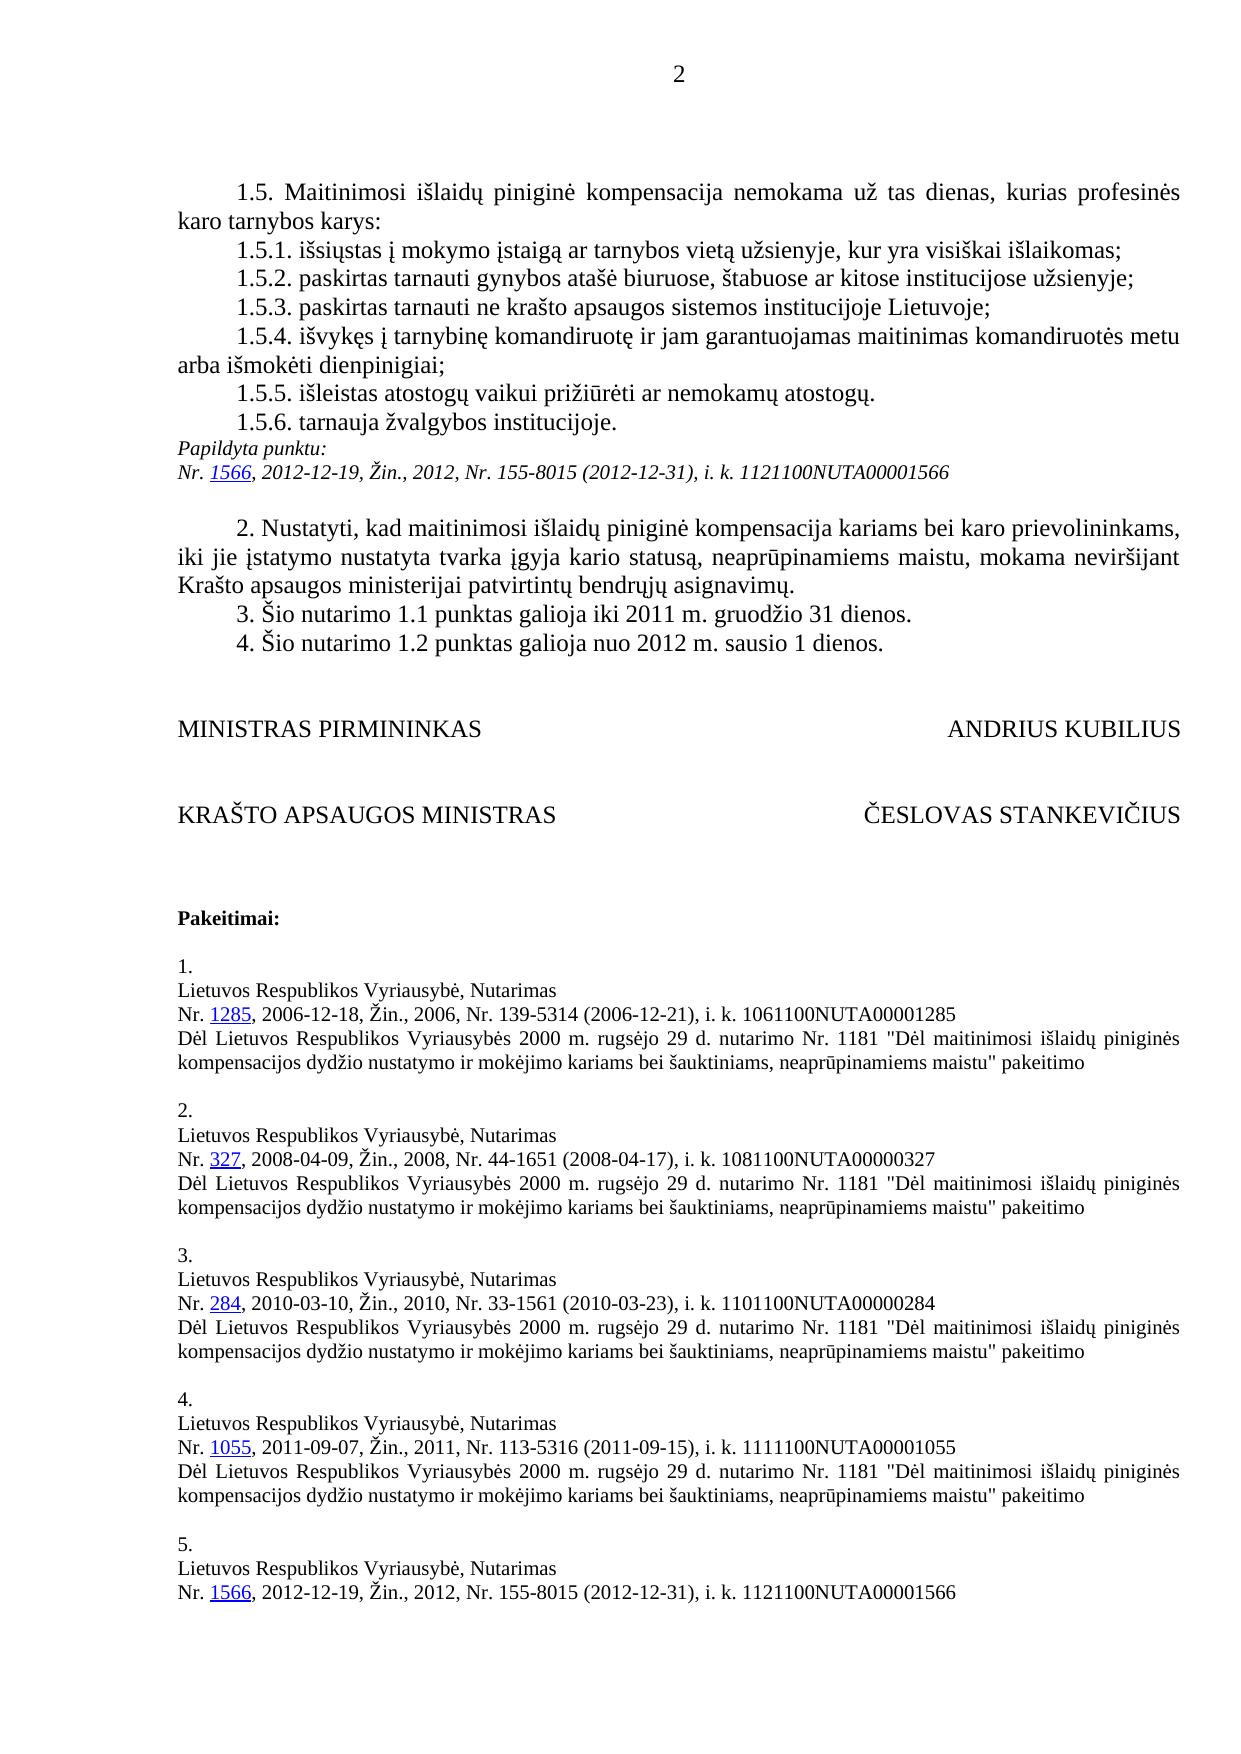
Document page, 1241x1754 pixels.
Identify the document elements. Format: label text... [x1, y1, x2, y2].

text Dėl Lietuvos Respublikos Vyriausybės 2000 m. rugsėjo 29 d. nutarimo Nr. 1181 "Dėl maitinimosi išlaidų piniginės kompensacijos dydžio nustatymo ir mokėjimo kariams bei šauktiniams, neaprūpinamiems maistu" pakeitimo [177, 1459, 1181, 1507]
text Nr. 1055, 2011-09-07, Žin., 2011, Nr. 113-5316 (2011-09-15), i. k. 1111100NUTA00001055 [177, 1435, 1181, 1459]
text 3. [177, 1243, 1181, 1267]
text 1.5.1. išsiųstas į mokymo įstaigą ar tarnybos vietą užsienyje, kur yra visiškai išlaikomas; [177, 235, 1181, 263]
text Papildyta punktu: [177, 436, 1181, 460]
text Pakeitimai: [177, 906, 1181, 930]
text Nr. 1285, 2006-12-18, Žin., 2006, Nr. 139-5314 (2006-12-21), i. k. 1061100NUTA00001285 [177, 1002, 1181, 1026]
text 1.5.4. išvykęs į tarnybinę komandiruotę ir jam garantuojamas maitinimas komandiruotės metu arba išmokėti dienpinigiai; [177, 321, 1181, 378]
text 1.5.5. išleistas atostogų vaikui prižiūrėti ar nemokamų atostogų. [177, 378, 1181, 407]
text 1.5.2. paskirtas tarnauti gynybos atašė biuruose, štabuose ar kitose institucijose užsienyje; [177, 263, 1181, 292]
text Nr. 1566, 2012-12-19, Žin., 2012, Nr. 155-8015 (2012-12-31), i. k. 1121100NUTA00001566 [177, 460, 1181, 484]
text Lietuvos Respublikos Vyriausybė, Nutarimas [177, 978, 1181, 1002]
text Lietuvos Respublikos Vyriausybė, Nutarimas [177, 1556, 1181, 1580]
text 1.5. Maitinimosi išlaidų piniginė kompensacija nemokama už tas dienas, kurias profesinės karo tarnybos karys: [177, 177, 1181, 235]
text 2. [177, 1098, 1181, 1122]
text 2. Nustatyti, kad maitinimosi išlaidų piniginė kompensacija kariams bei karo prievolininkams, iki jie įstatymo nustatyta tvarka įgyja kario statusą, neaprūpinamiems maistu, mokama neviršijant Krašto apsaugos ministerijai patvirtintų bendrųjų asignavimų. [177, 513, 1181, 599]
text Dėl Lietuvos Respublikos Vyriausybės 2000 m. rugsėjo 29 d. nutarimo Nr. 1181 "Dėl maitinimosi išlaidų piniginės kompensacijos dydžio nustatymo ir mokėjimo kariams bei šauktiniams, neaprūpinamiems maistu" pakeitimo [177, 1026, 1181, 1074]
text 4. Šio nutarimo 1.2 punktas galioja nuo 2012 m. sausio 1 dienos. [177, 628, 1181, 657]
text Dėl Lietuvos Respublikos Vyriausybės 2000 m. rugsėjo 29 d. nutarimo Nr. 1181 "Dėl maitinimosi išlaidų piniginės kompensacijos dydžio nustatymo ir mokėjimo kariams bei šauktiniams, neaprūpinamiems maistu" pakeitimo [177, 1315, 1181, 1363]
text Lietuvos Respublikos Vyriausybė, Nutarimas [177, 1411, 1181, 1435]
text Dėl Lietuvos Respublikos Vyriausybės 2000 m. rugsėjo 29 d. nutarimo Nr. 1181 "Dėl maitinimosi išlaidų piniginės kompensacijos dydžio nustatymo ir mokėjimo kariams bei šauktiniams, neaprūpinamiems maistu" pakeitimo [177, 1171, 1181, 1219]
text Nr. 327, 2008-04-09, Žin., 2008, Nr. 44-1651 (2008-04-17), i. k. 1081100NUTA00000327 [177, 1147, 1181, 1171]
text Nr. 1566, 2012-12-19, Žin., 2012, Nr. 155-8015 (2012-12-31), i. k. 1121100NUTA00001566 [177, 1580, 1181, 1604]
text 1. [177, 954, 1181, 978]
text 3. Šio nutarimo 1.1 punktas galioja iki 2011 m. gruodžio 31 dienos. [177, 599, 1181, 628]
text 4. [177, 1387, 1181, 1411]
text Lietuvos Respublikos Vyriausybė, Nutarimas [177, 1267, 1181, 1291]
text 1.5.6. tarnauja žvalgybos institucijoje. [177, 407, 1181, 436]
text Lietuvos Respublikos Vyriausybė, Nutarimas [177, 1122, 1181, 1147]
text KRAŠTO APSAUGOS MINISTRAS ČESLOVAS STANKEVIČIUS [177, 800, 1181, 829]
text 5. [177, 1532, 1181, 1556]
text Nr. 284, 2010-03-10, Žin., 2010, Nr. 33-1561 (2010-03-23), i. k. 1101100NUTA00000284 [177, 1291, 1181, 1315]
text MINISTRAS PIRMININKAS ANDRIUS KUBILIUS [177, 714, 1181, 743]
text 1.5.3. paskirtas tarnauti ne krašto apsaugos sistemos institucijoje Lietuvoje; [177, 292, 1181, 321]
